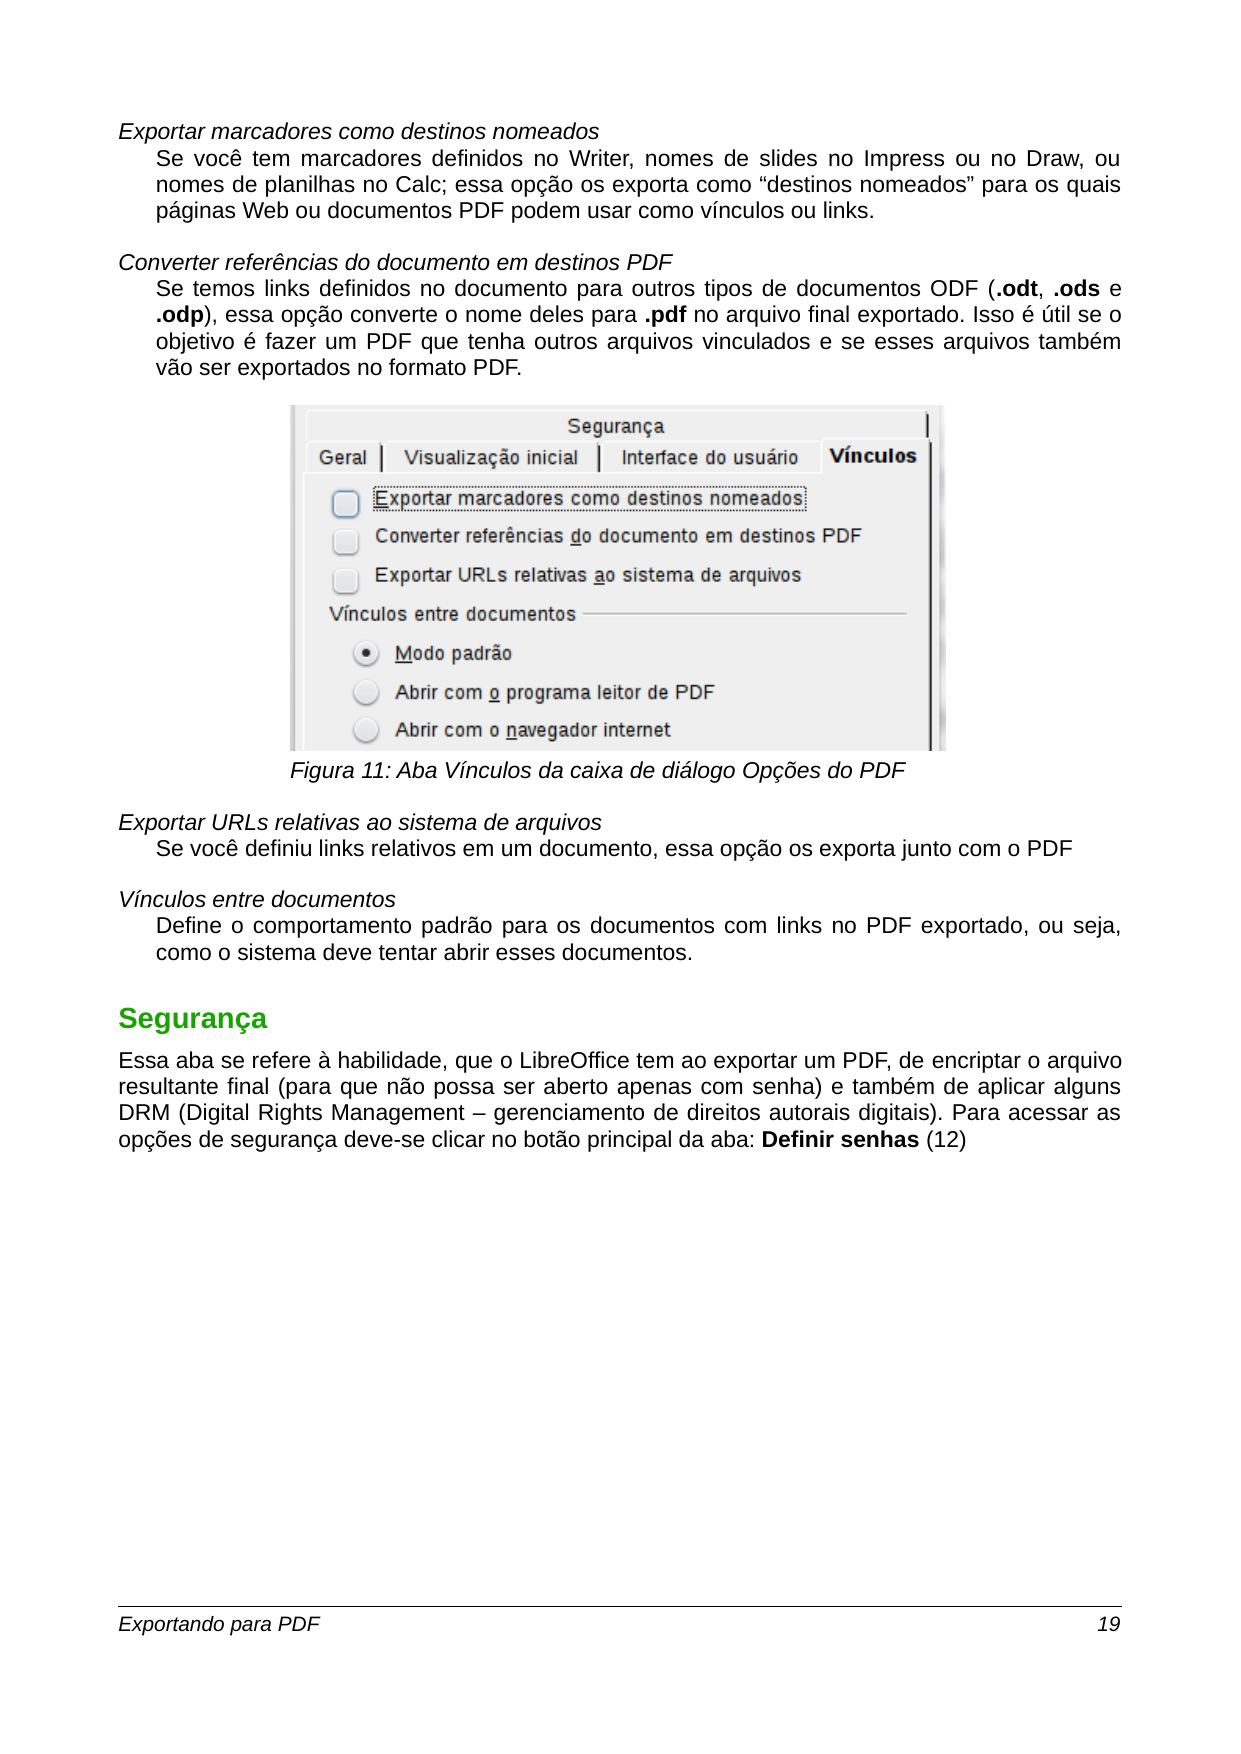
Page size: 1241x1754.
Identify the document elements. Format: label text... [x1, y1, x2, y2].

text Converter referências do documento em destinos PDF [118, 248, 1122, 275]
picture [289, 405, 946, 751]
text Se você tem marcadores definidos no Writer, nomes de slides no Impress ou no Draw, ou nomes de planilhas no Calc; essa opção os exporta como “destinos nomeados” para os quais páginas Web ou documentos PDF podem usar como vínculos ou links. [156, 144, 1122, 223]
text Essa aba se refere à habilidade, que o LibreOffice tem ao exportar um PDF, de encriptar o arquivo resultante final (para que não possa ser aberto apenas com senha) e também de aplicar alguns DRM (Digital Rights Management – gerenciamento de direitos autorais digitais). Para acessar as opções de segurança deve-se clicar no botão principal da aba: Definir senhas (Figura 12) [118, 1047, 1122, 1152]
text Exportar marcadores como destinos nomeados [118, 118, 1122, 144]
text Se temos links definidos no documento para outros tipos de documentos ODF (.odt, .ods e .odp), essa opção converte o nome deles para .pdf no arquivo final exportado. Isso é útil se o objetivo é fazer um PDF que tenha outros arquivos vinculados e se esses arquivos também vão ser exportados no formato PDF. [156, 275, 1122, 380]
text Se você definiu links relativos em um documento, essa opção os exporta junto com o PDF [156, 835, 1122, 861]
text Define o comportamento padrão para os documentos com links no PDF exportado, ou seja, como o sistema deve tentar abrir esses documentos. [156, 912, 1122, 965]
subtitle Segurança [118, 1001, 1122, 1034]
text Vínculos entre documentos [118, 886, 1122, 912]
text Figura 11: Aba Vínculos da caixa de diálogo Opções do PDF [290, 757, 951, 783]
text Exportar URLs relativas ao sistema de arquivos [118, 808, 1122, 835]
